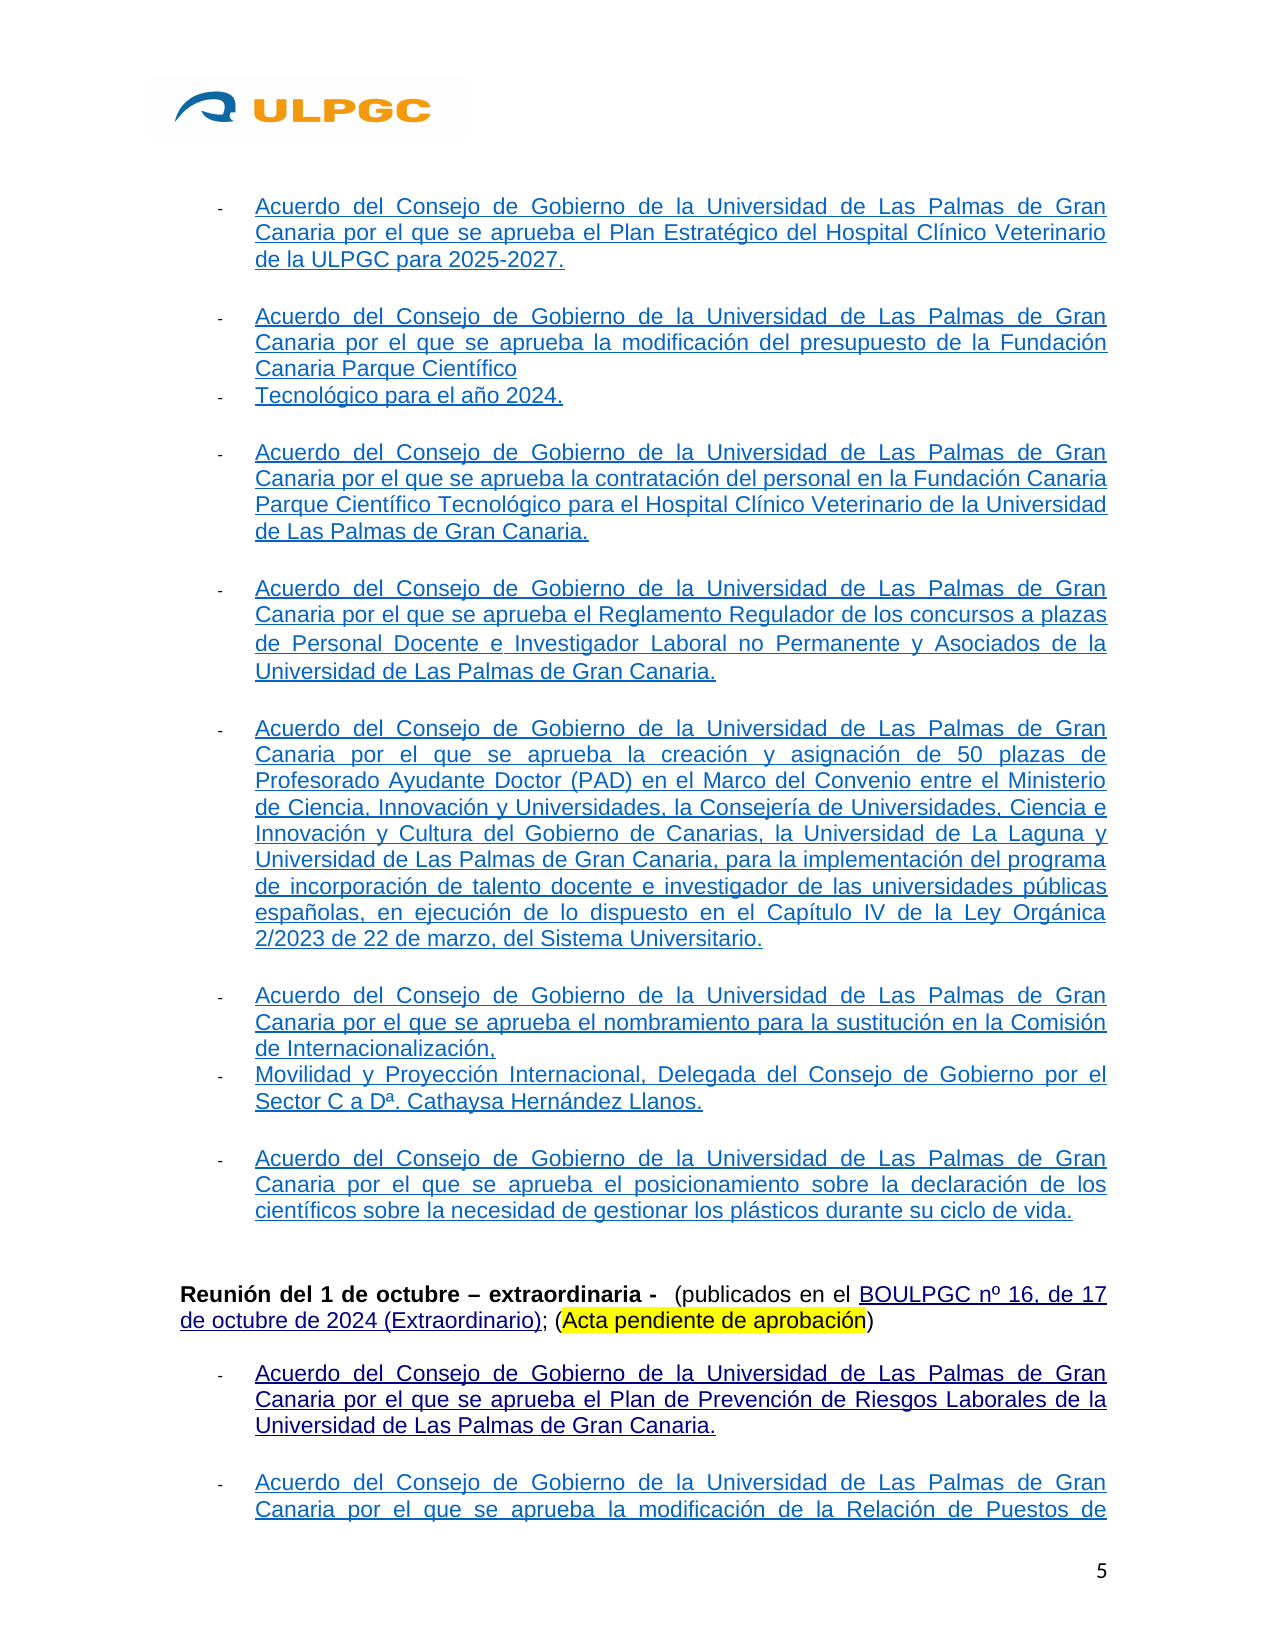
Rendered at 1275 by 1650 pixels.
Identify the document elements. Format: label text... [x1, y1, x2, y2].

list Acuerdo del Consejo de Gobierno de la Universidad de Las Palmas de Gran Canaria por el que se aprueba el Plan Estratégico del Hospital Clínico Veterinario de la ULPGC para 2025-2027. [217, 193, 1107, 272]
list Acuerdo del Consejo de Gobierno de la Universidad de Las Palmas de Gran Canaria por el que se aprueba la modificación del presupuesto de la Fundación Canaria Parque Científico [217, 303, 1107, 382]
list Acuerdo del Consejo de Gobierno de la Universidad de Las Palmas de Gran Canaria por el que se aprueba el Plan de Prevención de Riesgos Laborales de la Universidad de Las Palmas de Gran Canaria. [217, 1359, 1107, 1439]
list Acuerdo del Consejo de Gobierno de la Universidad de Las Palmas de Gran Canaria por el que se aprueba el nombramiento para la sustitución en la Comisión de Internacionalización, [217, 982, 1107, 1061]
list Tecnológico para el año 2024. [217, 382, 1107, 408]
list Acuerdo del Consejo de Gobierno de la Universidad de Las Palmas de Gran Canaria por el que se aprueba la modificación de la Relación de Puestos de [217, 1469, 1107, 1522]
list Movilidad y Proyección Internacional, Delegada del Consejo de Gobierno por el Sector C a Dª. Cathaysa Hernández Llanos. [217, 1061, 1107, 1114]
list Acuerdo del Consejo de Gobierno de la Universidad de Las Palmas de Gran Canaria por el que se aprueba el Reglamento Regulador de los concursos a plazas de Personal Docente e Investigador Laboral no Permanente y Asociados de la Universidad de Las Palmas de Gran Canaria. [217, 574, 1107, 684]
list Acuerdo del Consejo de Gobierno de la Universidad de Las Palmas de Gran Canaria por el que se aprueba el posicionamiento sobre la declaración de los científicos sobre la necesidad de gestionar los plásticos durante su ciclo de vida. [217, 1144, 1107, 1224]
text Reunión del 1 de octubre – extraordinaria - (publicados en el BOULPGC nº 16, de 17 de octubre de 2024 (Extraordinario); (Acta pendiente de aprobación) [180, 1281, 1107, 1333]
list Acuerdo del Consejo de Gobierno de la Universidad de Las Palmas de Gran Canaria por el que se aprueba la contratación del personal en la Fundación Canaria Parque Científico Tecnológico para el Hospital Clínico Veterinario de la Universidad de Las Palmas de Gran Canaria. [217, 438, 1107, 544]
list Acuerdo del Consejo de Gobierno de la Universidad de Las Palmas de Gran Canaria por el que se aprueba la creación y asignación de 50 plazas de Profesorado Ayudante Doctor (PAD) en el Marco del Convenio entre el Ministerio de Ciencia, Innovación y Universidades, la Consejería de Universidades, Ciencia e Innovación y Cultura del Gobierno de Canarias, la Universidad de La Laguna y Universidad de Las Palmas de Gran Canaria, para la implementación del programa de incorporación de talento docente e investigador de las universidades públicas españolas, en ejecución de lo dispuesto en el Capítulo IV de la Ley Orgánica 2/2023 de 22 de marzo, del Sistema Universitario. [217, 714, 1107, 952]
